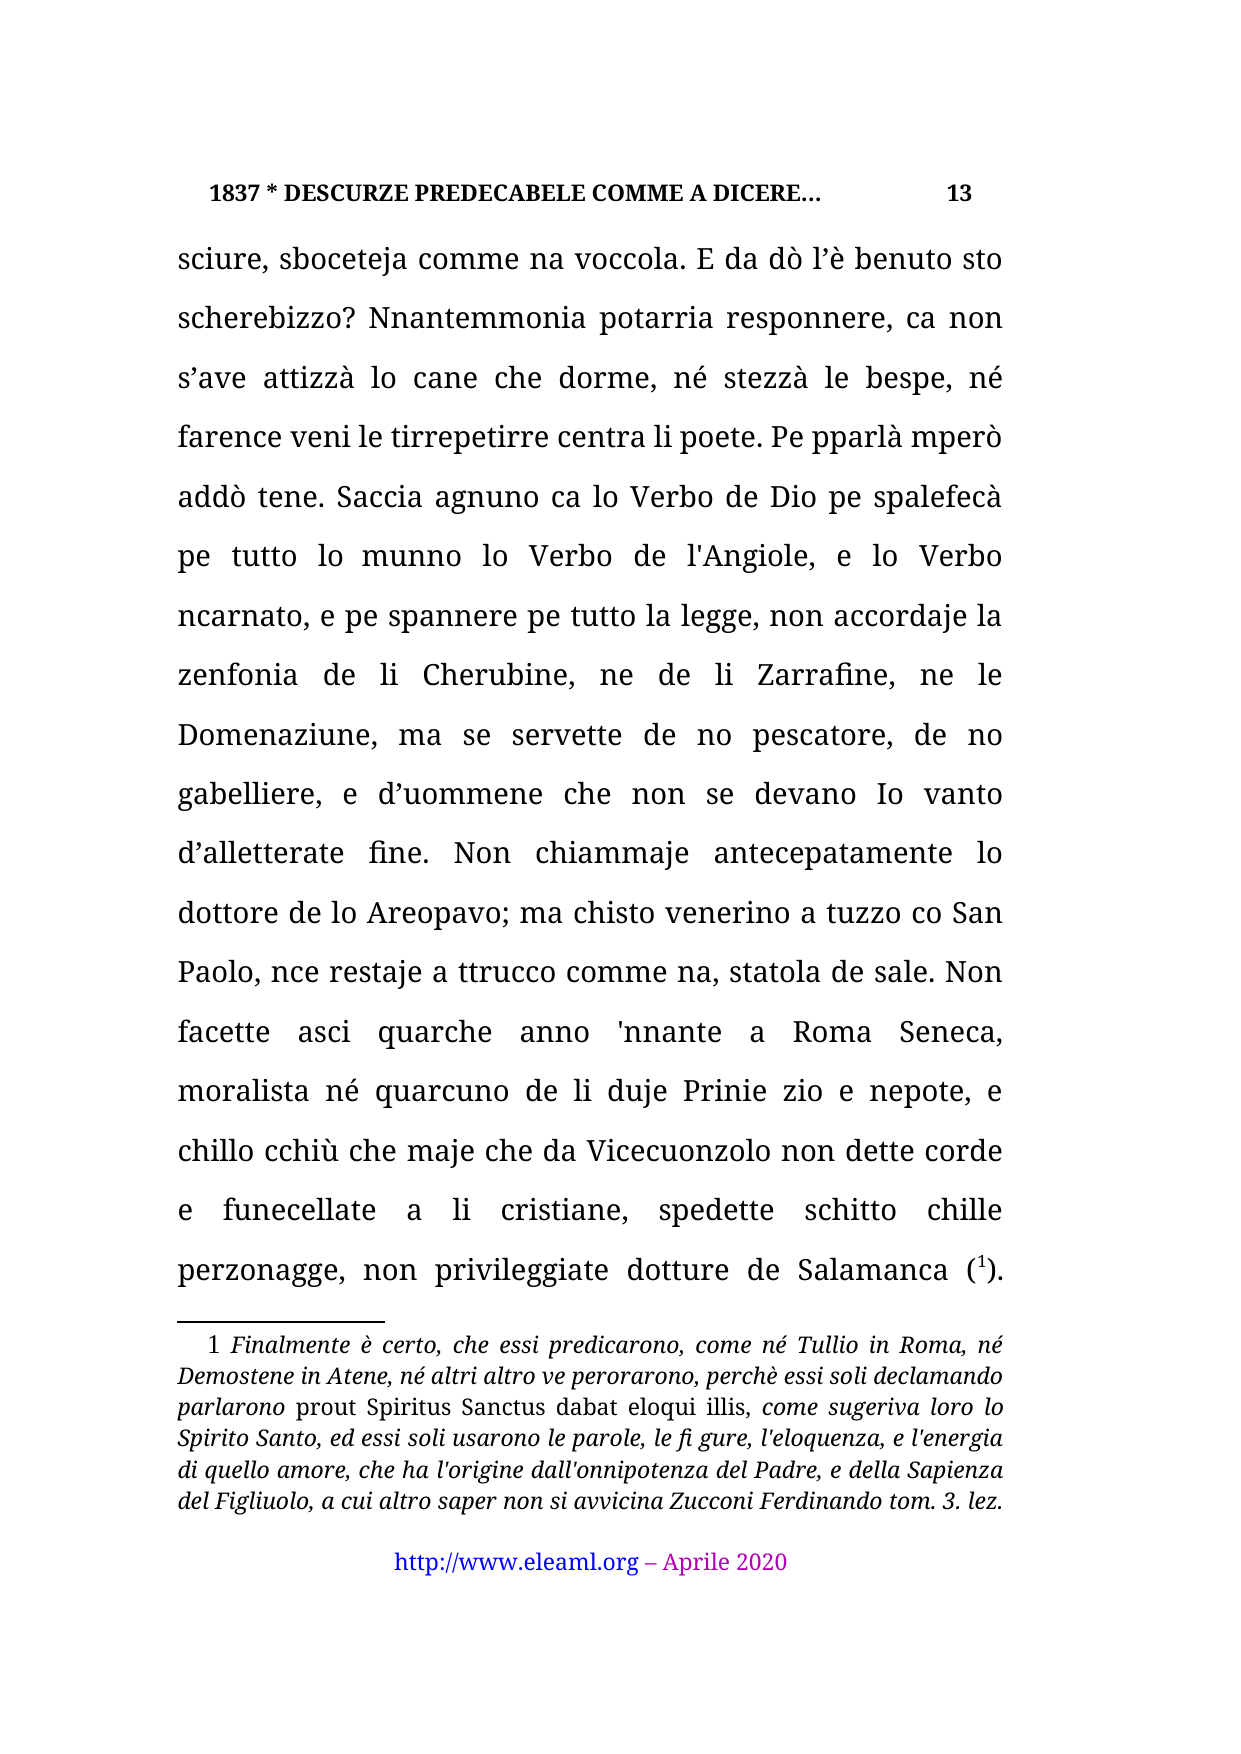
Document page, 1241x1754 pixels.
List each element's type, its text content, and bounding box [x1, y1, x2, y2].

text Nce sarrà chi me canta la nonna, e che aggio abbesuogno de no pantuosco a l'aurecchia, dicenno d’ave voluto abbellì la parola de Dio co sta chelleta all’uso nuosto ().N’autra voce da ccà sento alluccare: Vergilio chill’ommo de spanto, chillo che lassaje l’ossa soje mmiero de Chiaia, sceglieva da le porcarie d’Ennio le cose preziose; e sto predecatore de la maglia nova, primmo de lavarse la vocca co l'acqua de sciure, sboceteja comme na voccola. E da dò l’è benuto sto scherebizzo? Nnantemmonia potarria responnere, ca non s’ave attizzà lo cane che dorme, né stezzà le bespe, né farence veni le tirrepetirre centra li poete. Pe pparlà mperò addò tene. Saccia agnuno ca lo Verbo de Dio pe spalefecà pe tutto lo munno lo Verbo de l'Angiole, e lo Verbo ncarnato, e pe spannere pe tutto la legge, non accordaje la zenfonia de li Cherubine, ne de li Zarrafine, ne le Domenaziune, ma se servette de no pescatore, de no gabelliere, e d’uommene che non se devano Io vanto d’alletterate fine. Non chiammaje antecepatamente lo dottore de lo Areopavo; ma chisto venerino a tuzzo co San Paolo, nce restaje a ttrucco comme na, statola de sale. Non facette asci quarche anno 'nnante a Roma Seneca, moralista né quarcuno de li duje Prinie zio e nepote, e chillo cchiù che maje che da Vicecuonzolo non dette corde e funecellate a li cristiane, spedette schitto chille perzonagge, non privileggiate dotture de Salamanca (). V’ecco San Pietro ch’arrepezzava la rezza pe pescà l'aneme, che a chisto consegnaie le cchiave, e lo facette vecario generale, e le dette l'Auterego. A Napole non fuje quarche Catapano de chille, o quarche damma famosa, ma na vedola malata che de faccia le se ncontraje a lo muoio, quanno da Antiochia sbarcaje. pocca jeva a ffonnare la chiesa de Romma, Mammagnora de l’autre, chella Canneta Santa, reggennetata la primma a sta parte de lo munno, che fuje da lo primmo Papa, mprimma vattejata; nzomma la primma Cristiana e Santa. E Santo Aspreno parente stritto d’essa, fuie lo primmo Vescovo nuosto Patre e Pastore. Che male nc’è se lo primmo che ve s’appresenta a predecà a lengua nosta, non è mostacciuto, né tanto saputo e mosta schitto la bona ntenzione? [177, 238, 1004, 1289]
text Finalmente è certo, che essi predicarono, come né Tullio in Roma, né Demostene in Atene, né altri altro ve perorarono, perchè essi soli declamando parlarono prout Spiritus Sanctus dabat eloqui illis, come sugeriva loro lo Spirito Santo, ed essi soli usarono le parole, le fi gure, l'eloquenza, e l'energia di quello amore, che ha l'origine dall'onnipotenza del Padre, e della Sapienza del Figliuolo, a cui altro saper non si avvicina Zucconi Ferdinando tom. 3. lez. 55. [177, 1328, 1004, 1516]
